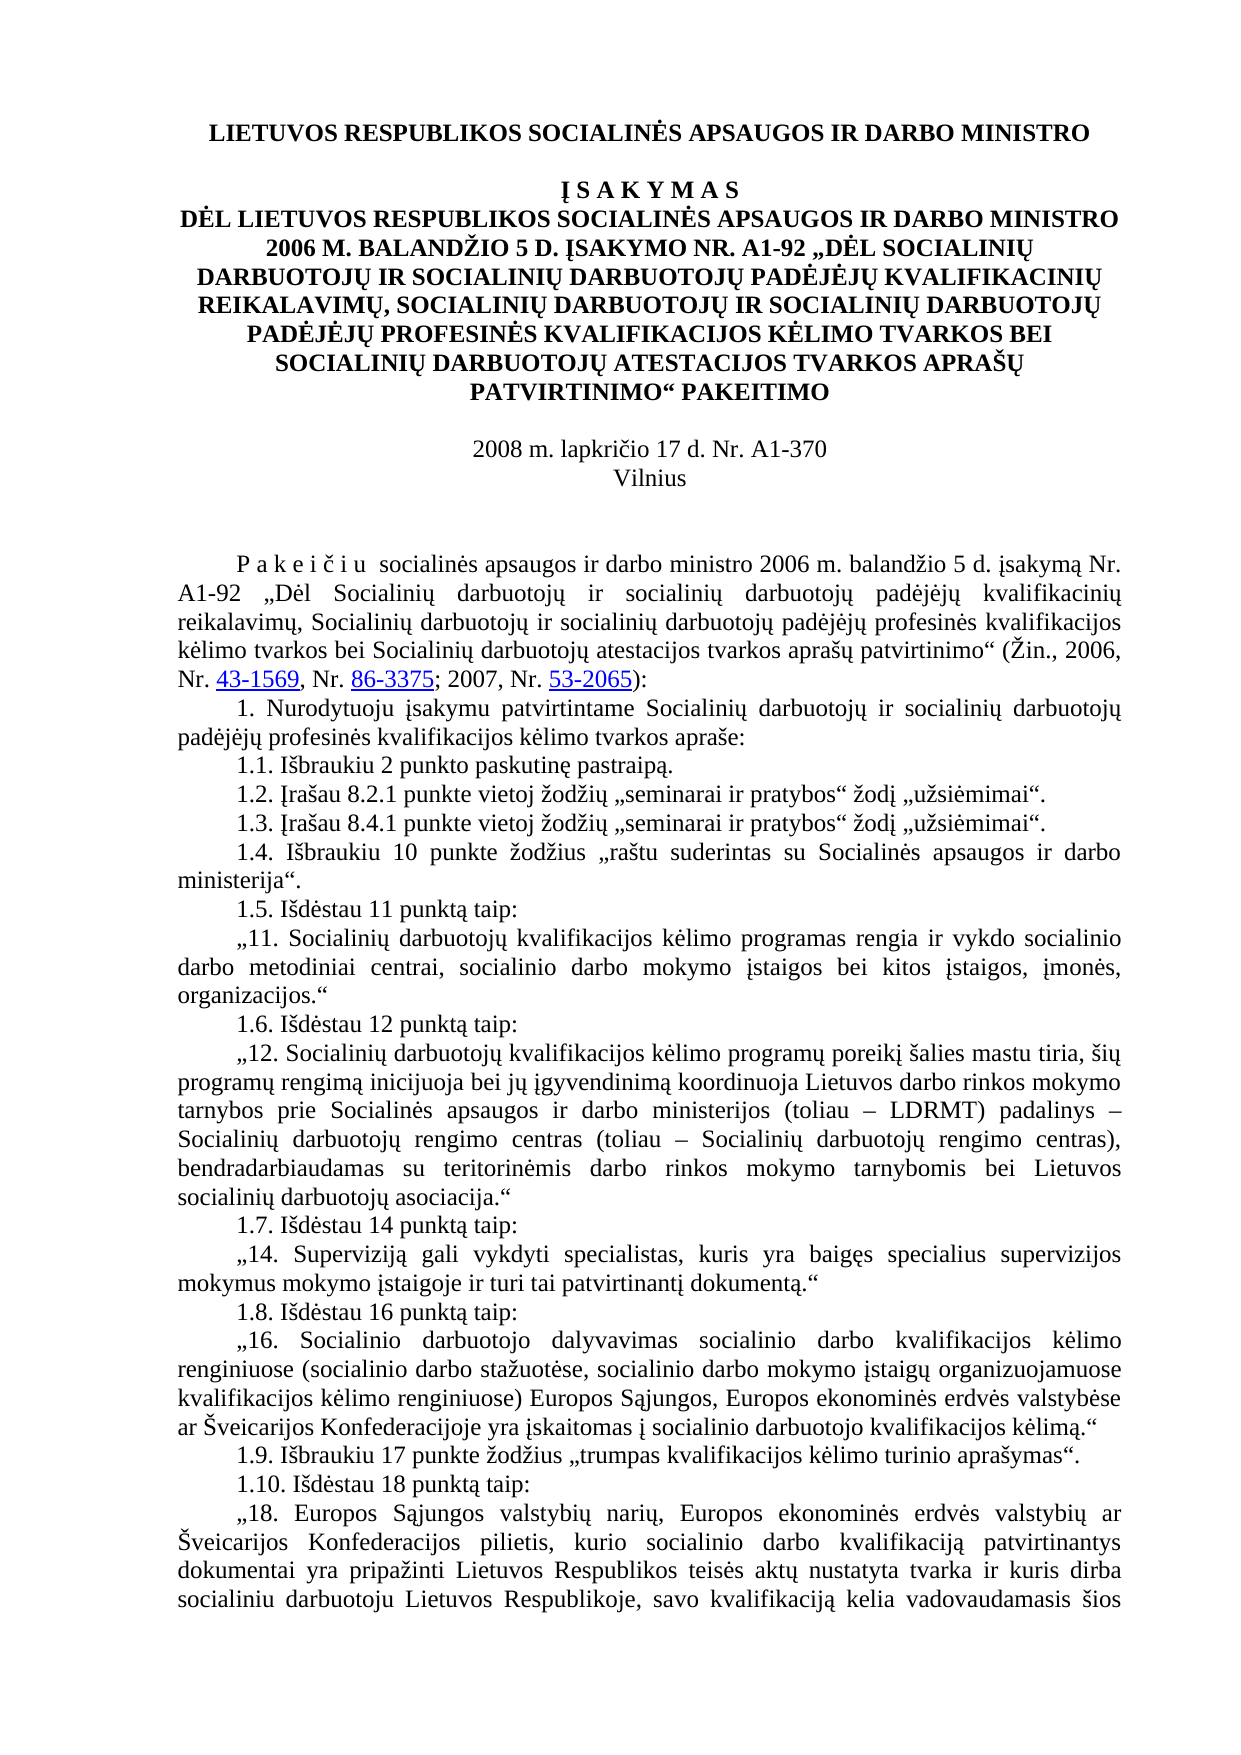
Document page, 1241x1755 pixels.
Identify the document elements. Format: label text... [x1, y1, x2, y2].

text 1.2. Įrašau 8.2.1 punkte vietoj žodžių „seminarai ir pratybos“ žodį „užsiėmimai“. [177, 779, 1122, 808]
text 1.4. Išbraukiu 10 punkte žodžius „raštu suderintas su Socialinės apsaugos ir darbo ministerija“. [177, 837, 1122, 894]
text 1.5. Išdėstau 11 punktą taip: [177, 894, 1122, 923]
text „12. Socialinių darbuotojų kvalifikacijos kėlimo programų poreikį šalies mastu tiria, šių programų rengimą inicijuoja bei jų įgyvendinimą koordinuoja Lietuvos darbo rinkos mokymo tarnybos prie Socialinės apsaugos ir darbo ministerijos (toliau – LDRMT) padalinys – Socialinių darbuotojų rengimo centras (toliau – Socialinių darbuotojų rengimo centras), bendradarbiaudamas su teritorinėmis darbo rinkos mokymo tarnybomis bei Lietuvos socialinių darbuotojų asociacija.“ [177, 1038, 1122, 1211]
text 2008 m. lapkričio 17 d. Nr. A1-370 [177, 434, 1122, 463]
text 1.3. Įrašau 8.4.1 punkte vietoj žodžių „seminarai ir pratybos“ žodį „užsiėmimai“. [177, 808, 1122, 837]
text DĖL LIETUVOS RESPUBLIKOS SOCIALINĖS APSAUGOS IR DARBO MINISTRO 2006 M. BALANDŽIO 5 D. ĮSAKYMO NR. A1-92 „DĖL SOCIALINIŲ DARBUOTOJŲ IR SOCIALINIŲ DARBUOTOJŲ PADĖJĖJŲ KVALIFIKACINIŲ REIKALAVIMŲ, SOCIALINIŲ DARBUOTOJŲ IR SOCIALINIŲ DARBUOTOJŲ PADĖJĖJŲ PROFESINĖS KVALIFIKACIJOS KĖLIMO TVARKOS BEI SOCIALINIŲ DARBUOTOJŲ ATESTACIJOS TVARKOS APRAŠŲ PATVIRTINIMO“ PAKEITIMO [177, 204, 1122, 406]
text 1.1. Išbraukiu 2 punkto paskutinę pastraipą. [177, 751, 1122, 779]
text LIETUVOS RESPUBLIKOS SOCIALINĖS APSAUGOS IR DARBO MINISTRO [177, 118, 1122, 147]
text Pakeičiu socialinės apsaugos ir darbo ministro 2006 m. balandžio 5 d. įsakymą Nr. A1-92 „Dėl Socialinių darbuotojų ir socialinių darbuotojų padėjėjų kvalifikacinių reikalavimų, Socialinių darbuotojų ir socialinių darbuotojų padėjėjų profesinės kvalifikacijos kėlimo tvarkos bei Socialinių darbuotojų atestacijos tvarkos aprašų patvirtinimo“ (Žin., 2006, Nr. 43-1569, Nr. 86-3375; 2007, Nr. 53-2065): [177, 549, 1122, 693]
text „18. Europos Sąjungos valstybių narių, Europos ekonominės erdvės valstybių ar Šveicarijos Konfederacijos pilietis, kurio socialinio darbo kvalifikaciją patvirtinantys dokumentai yra pripažinti Lietuvos Respublikos teisės aktų nustatyta tvarka ir kuris dirba socialiniu darbuotoju Lietuvos Respublikoje, savo kvalifikaciją kelia vadovaudamasis šios [177, 1498, 1122, 1613]
text 1. Nurodytuoju įsakymu patvirtintame Socialinių darbuotojų ir socialinių darbuotojų padėjėjų profesinės kvalifikacijos kėlimo tvarkos apraše: [177, 693, 1122, 751]
text 1.7. Išdėstau 14 punktą taip: [177, 1211, 1122, 1239]
text ĮSAKYMAS [177, 176, 1122, 204]
text 1.6. Išdėstau 12 punktą taip: [177, 1009, 1122, 1038]
text Vilnius [177, 463, 1122, 492]
text 1.8. Išdėstau 16 punktą taip: [177, 1297, 1122, 1326]
text „11. Socialinių darbuotojų kvalifikacijos kėlimo programas rengia ir vykdo socialinio darbo metodiniai centrai, socialinio darbo mokymo įstaigos bei kitos įstaigos, įmonės, organizacijos.“ [177, 923, 1122, 1009]
text „16. Socialinio darbuotojo dalyvavimas socialinio darbo kvalifikacijos kėlimo renginiuose (socialinio darbo stažuotėse, socialinio darbo mokymo įstaigų organizuojamuose kvalifikacijos kėlimo renginiuose) Europos Sąjungos, Europos ekonominės erdvės valstybėse ar Šveicarijos Konfederacijoje yra įskaitomas į socialinio darbuotojo kvalifikacijos kėlimą.“ [177, 1326, 1122, 1441]
text 1.10. Išdėstau 18 punktą taip: [177, 1469, 1122, 1498]
text „14. Superviziją gali vykdyti specialistas, kuris yra baigęs specialius supervizijos mokymus mokymo įstaigoje ir turi tai patvirtinantį dokumentą.“ [177, 1239, 1122, 1297]
text 1.9. Išbraukiu 17 punkte žodžius „trumpas kvalifikacijos kėlimo turinio aprašymas“. [177, 1441, 1122, 1469]
